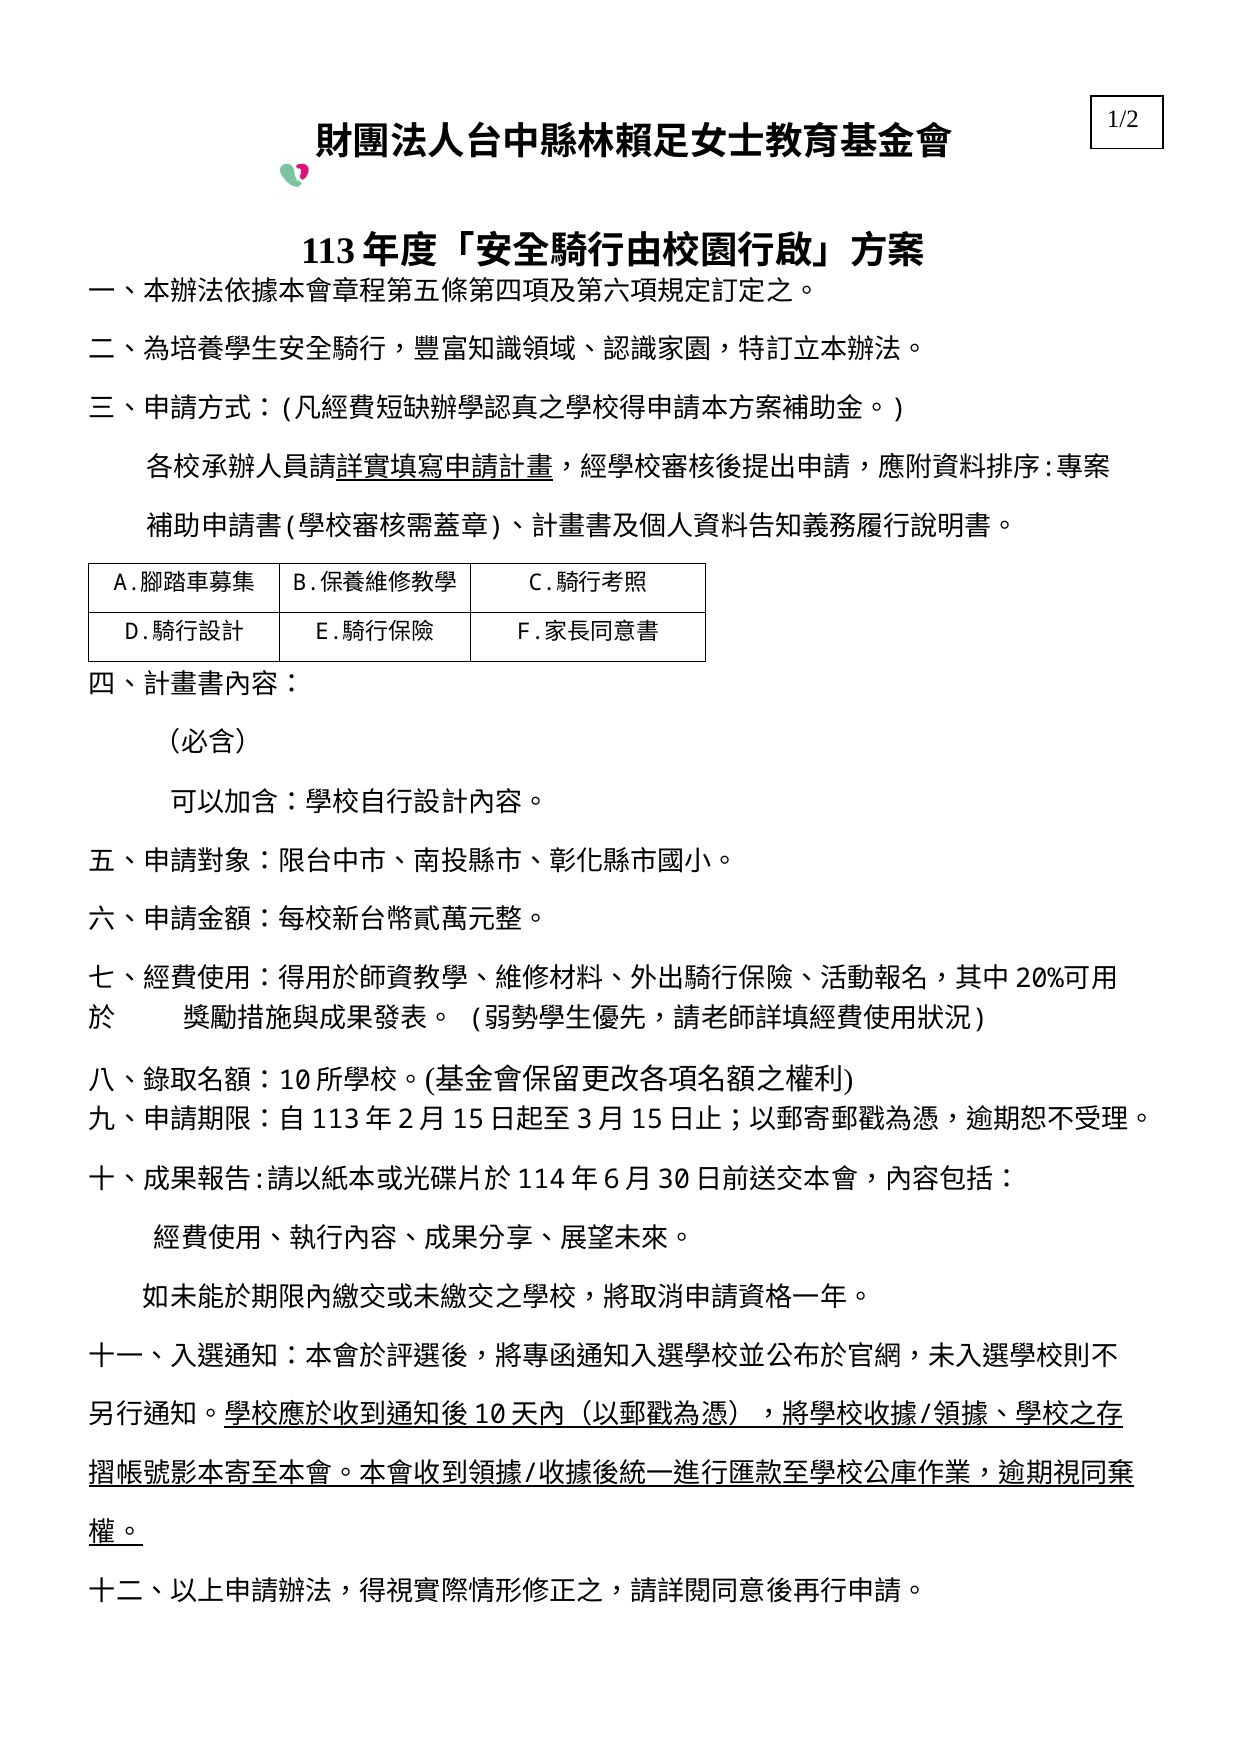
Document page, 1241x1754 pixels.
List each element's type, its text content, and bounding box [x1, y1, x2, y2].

text 五、申請對象：限台中市、南投縣市、彰化縣市國小。 [89, 838, 1137, 878]
text 二、為培養學生安全騎行，豐富知識領域、認識家園，特訂立本辦法。 [89, 327, 1137, 367]
table_cell D.騎行設計 [89, 613, 279, 661]
text 經費使用、執行內容、成果分享、展望未來。 [89, 1216, 1137, 1255]
text 七、經費使用：得用於師資教學、維修材料、外出騎行保險、活動報名，其中20%可用於 獎勵措施與成果發表。 (弱勢學生優先，請老師詳填經費使用狀況) [89, 956, 1137, 1035]
text 十一、入選通知：本會於評選後，將專函通知入選學校並公布於官網，未入選學校則不另行通知。學校應於收到通知後10天內（以郵戳為憑），將學校收據/領據、學校之存摺帳號影本寄至本會。本會收到領據/收據後統一進行匯款至學校公庫作業，逾期視同棄權。 [89, 1333, 1137, 1549]
text 可以加含：學校自行設計內容。 [89, 779, 1137, 819]
text 各校承辦人員請詳實填寫申請計畫，經學校審核後提出申請，應附資料排序:專案補助申請書(學校審核需蓋章)、計畫書及個人資料告知義務履行說明書。 [147, 445, 1137, 543]
text 四、計畫書內容： [89, 662, 1137, 701]
text 十二、以上申請辦法，得視實際情形修正之，請詳閱同意後再行申請。 [89, 1569, 1137, 1608]
text 財團法人台中縣林賴足女士教育基金會 [1092, 97, 1162, 148]
text 九、申請期限：自113年2月15日起至3月15日止；以郵寄郵戳為憑，逾期恕不受理。 [89, 1097, 1137, 1137]
text 1/2 [1107, 104, 1147, 133]
text 八、錄取名額：10所學校。(基金會保留更改各項名額之權利) [89, 1035, 1137, 1097]
text 財團法人台中縣林賴足女士教育基金會 [89, 81, 1137, 206]
text 三、申請方式：(凡經費短缺辦學認真之學校得申請本方案補助金。) [89, 386, 1137, 426]
table_header C.騎行考照 [471, 564, 705, 612]
table_cell F.家長同意書 [471, 613, 705, 661]
text 十、成果報告:請以紙本或光碟片於114年6月30日前送交本會，內容包括： [89, 1157, 1137, 1196]
table_header B.保養維修教學 [280, 564, 470, 612]
table_header A.腳踏車募集 [89, 564, 279, 612]
text 一、本辦法依據本會章程第五條第四項及第六項規定訂定之。 [89, 268, 1137, 308]
text 如未能於期限內繳交或未繳交之學校，將取消申請資格一年。 [143, 1275, 1137, 1314]
text 113年度「安全騎行由校園行啟」方案 [89, 206, 1137, 268]
table_cell E.騎行保險 [280, 613, 470, 661]
text 六、申請金額：每校新台幣貳萬元整。 [89, 897, 1137, 937]
text （必含） [89, 720, 1137, 760]
